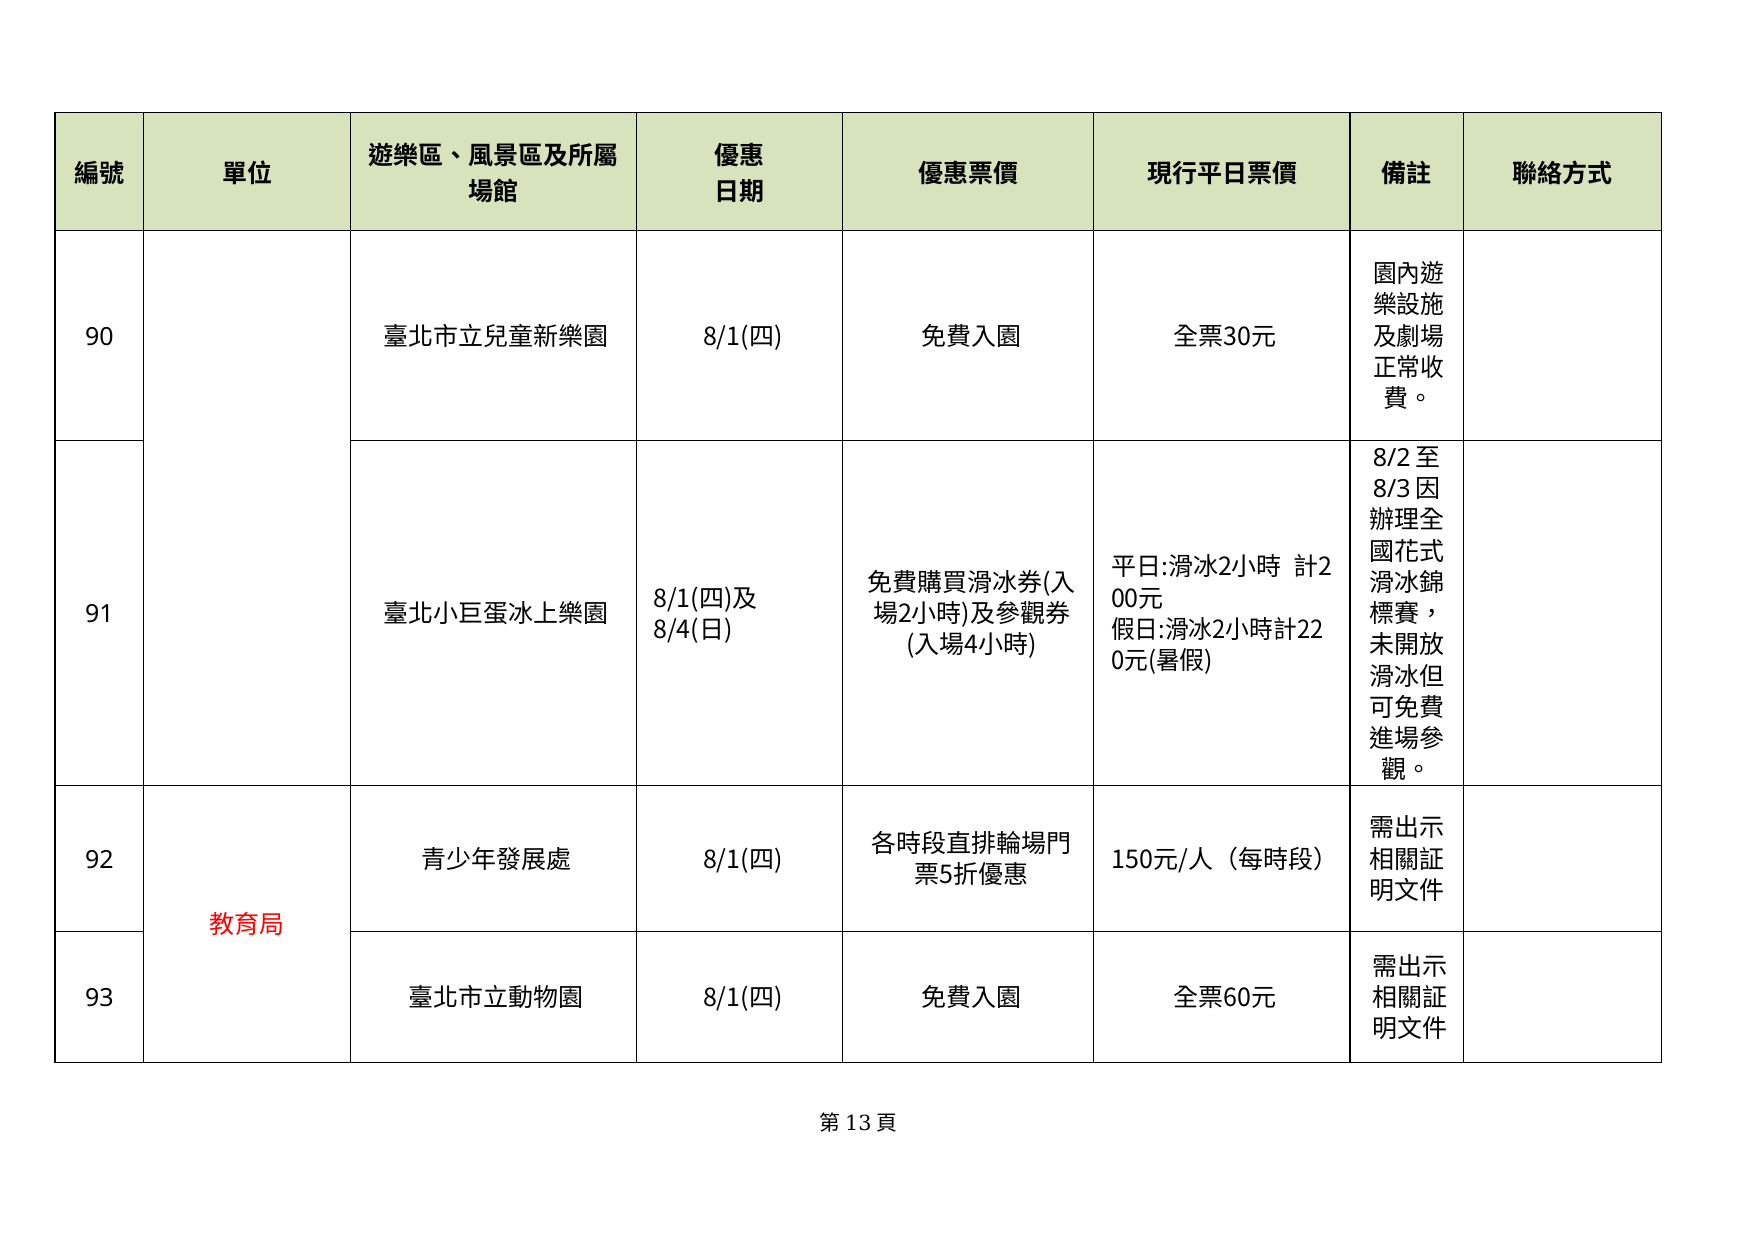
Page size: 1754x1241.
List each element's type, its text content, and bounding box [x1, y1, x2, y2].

table_cell 93 [56, 932, 143, 1062]
table_cell 免費購買滑冰券(入場2小時)及參觀券 (入場4小時) [843, 441, 1093, 785]
table_cell 免費入園 [843, 932, 1093, 1062]
table_cell 教育局 [144, 786, 350, 1062]
table_cell 8/1(四)及 8/4(日) [637, 441, 842, 785]
table_cell [1464, 231, 1661, 440]
table_header 優惠票價 [843, 113, 1093, 230]
table_cell 臺北市立動物園 [351, 932, 636, 1062]
table_cell 全票30元 [1094, 231, 1349, 440]
table_cell 平日:滑冰2小時 計200元 假日:滑冰2小時計220元(暑假) [1094, 441, 1349, 785]
table_cell 92 [56, 786, 143, 931]
table_cell 需出示相關証明文件 [1351, 786, 1463, 931]
table_cell 8/1(四) [637, 786, 842, 931]
table_header 優惠 日期 [637, 113, 842, 230]
table_cell 90 [56, 231, 143, 440]
table_cell [1464, 441, 1661, 785]
table_header 聯絡方式 [1464, 113, 1661, 230]
table_cell 8/1(四) [637, 932, 842, 1062]
table_cell [1464, 786, 1661, 931]
table_header 編號 [56, 113, 143, 230]
table_cell 免費入園 [843, 231, 1093, 440]
table_cell 青少年發展處 [351, 786, 636, 931]
table_cell 需出示相關証明文件 [1351, 932, 1463, 1062]
table_cell 全票60元 [1094, 932, 1349, 1062]
table_header 單位 [144, 113, 350, 230]
table_cell 150元/人（每時段） [1094, 786, 1349, 931]
table_cell 臺北市立兒童新樂園 [351, 231, 636, 440]
table_cell 臺北小巨蛋冰上樂園 [351, 441, 636, 785]
table_header 遊樂區、風景區及所屬場館 [351, 113, 636, 230]
table_cell 8/2至8/3因辦理全國花式滑冰錦標賽，未開放滑冰但可免費進場參觀。 [1351, 441, 1463, 785]
table_cell 各時段直排輪場門票5折優惠 [843, 786, 1093, 931]
table_cell [1464, 932, 1661, 1062]
table_cell 園內遊樂設施及劇場正常收費。 [1351, 231, 1463, 440]
table_header 現行平日票價 [1094, 113, 1349, 230]
table_cell 8/1(四) [637, 231, 842, 440]
table_cell [144, 231, 350, 785]
table_header 備註 [1351, 113, 1463, 230]
table_cell 91 [56, 441, 143, 785]
